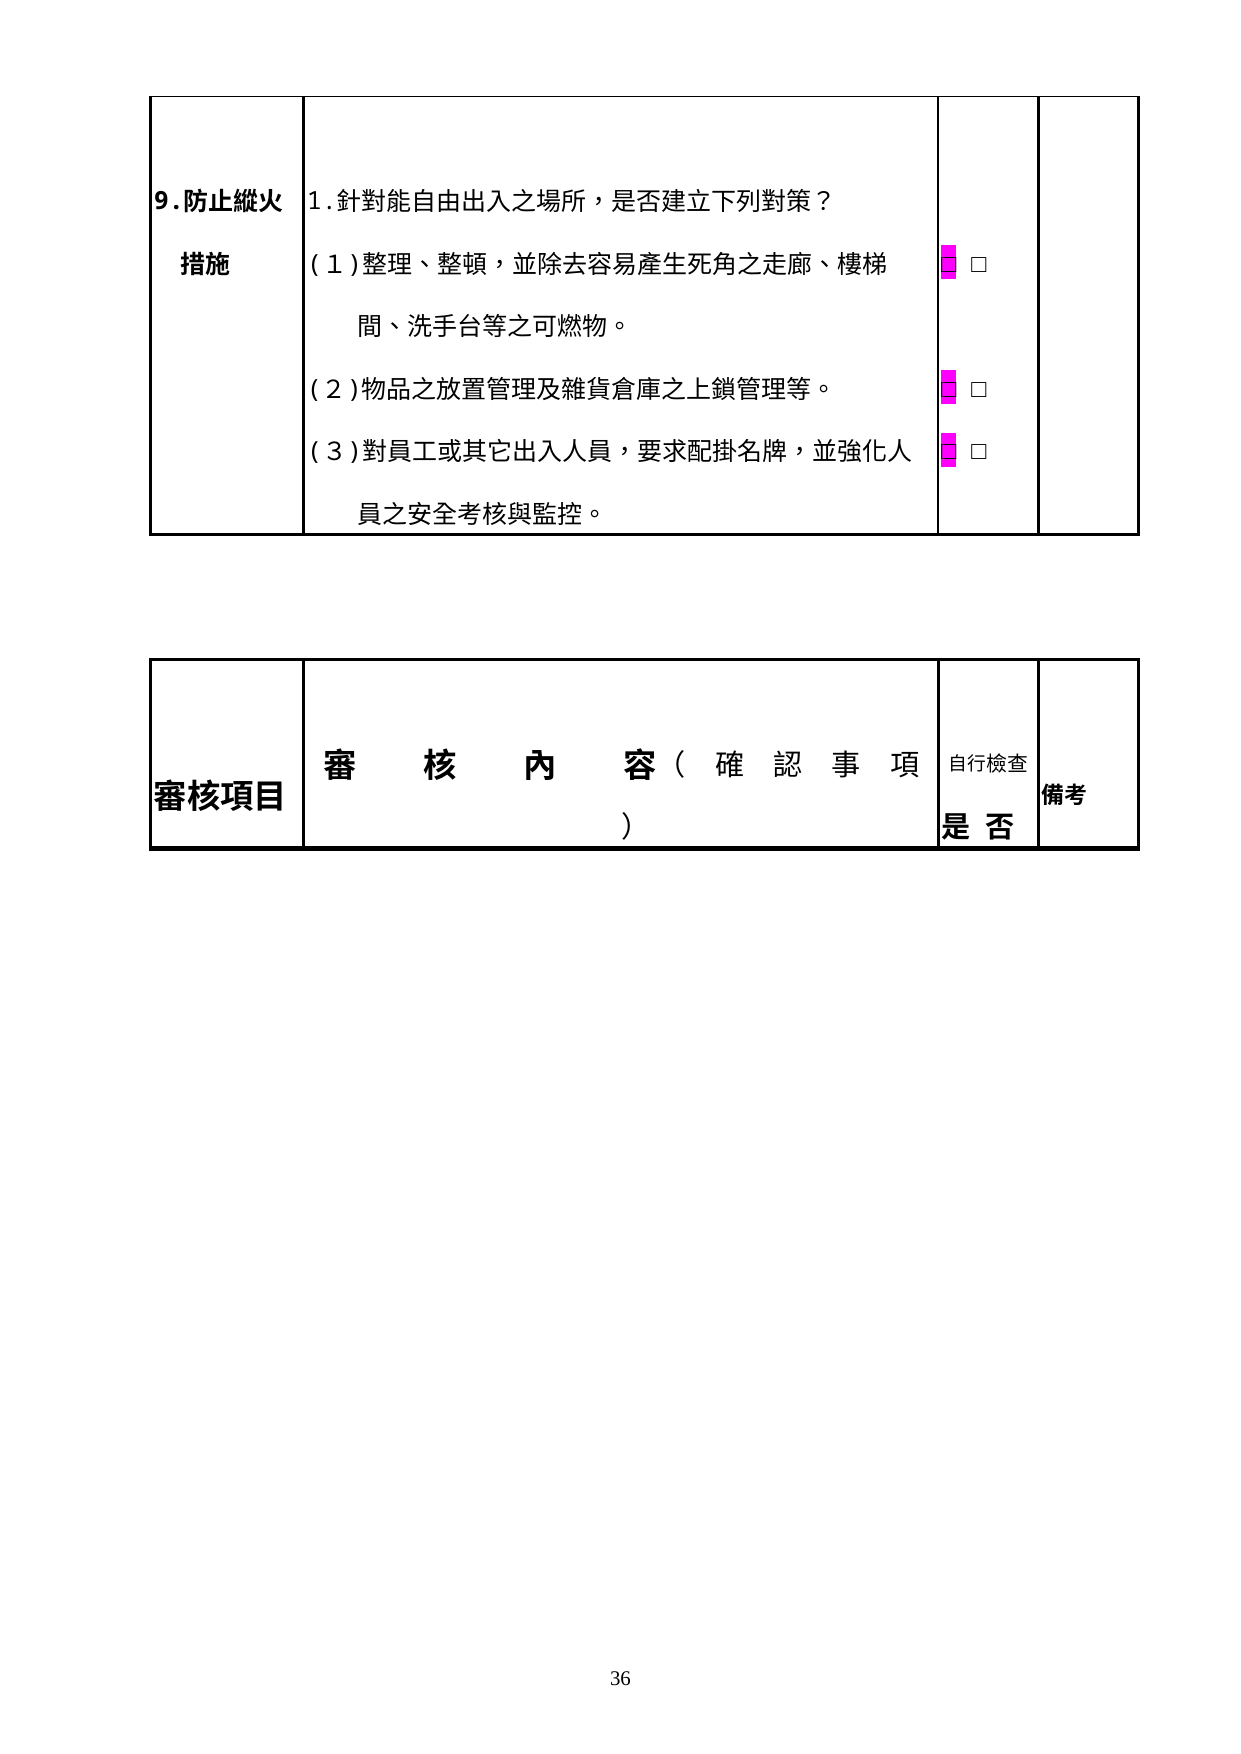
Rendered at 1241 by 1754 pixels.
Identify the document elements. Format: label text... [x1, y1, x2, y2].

table_cell 1.針對能自由出入之場所，是否建立下列對策？ (１)整理、整頓，並除去容易產生死角之走廊、樓梯間、洗手台等之可燃物。 (２)物品之放置管理及雜貨倉庫之上鎖管理等。 (３)對員工或其它出入人員，要求配掛名牌，並強化人員之安全考核與監控。 [305, 97, 937, 533]
table_cell □ □ □ □ □ □ [939, 97, 1037, 533]
table_header 備考 [1040, 661, 1137, 846]
table_header 自行檢查 是 否 [940, 661, 1037, 846]
table_header 審 核 內 容（ 確 認 事 項 ） [305, 661, 937, 846]
table_header 審核項目 [152, 661, 302, 846]
table_cell 9.防止縱火措施 [152, 97, 302, 533]
table_cell [1040, 97, 1137, 533]
